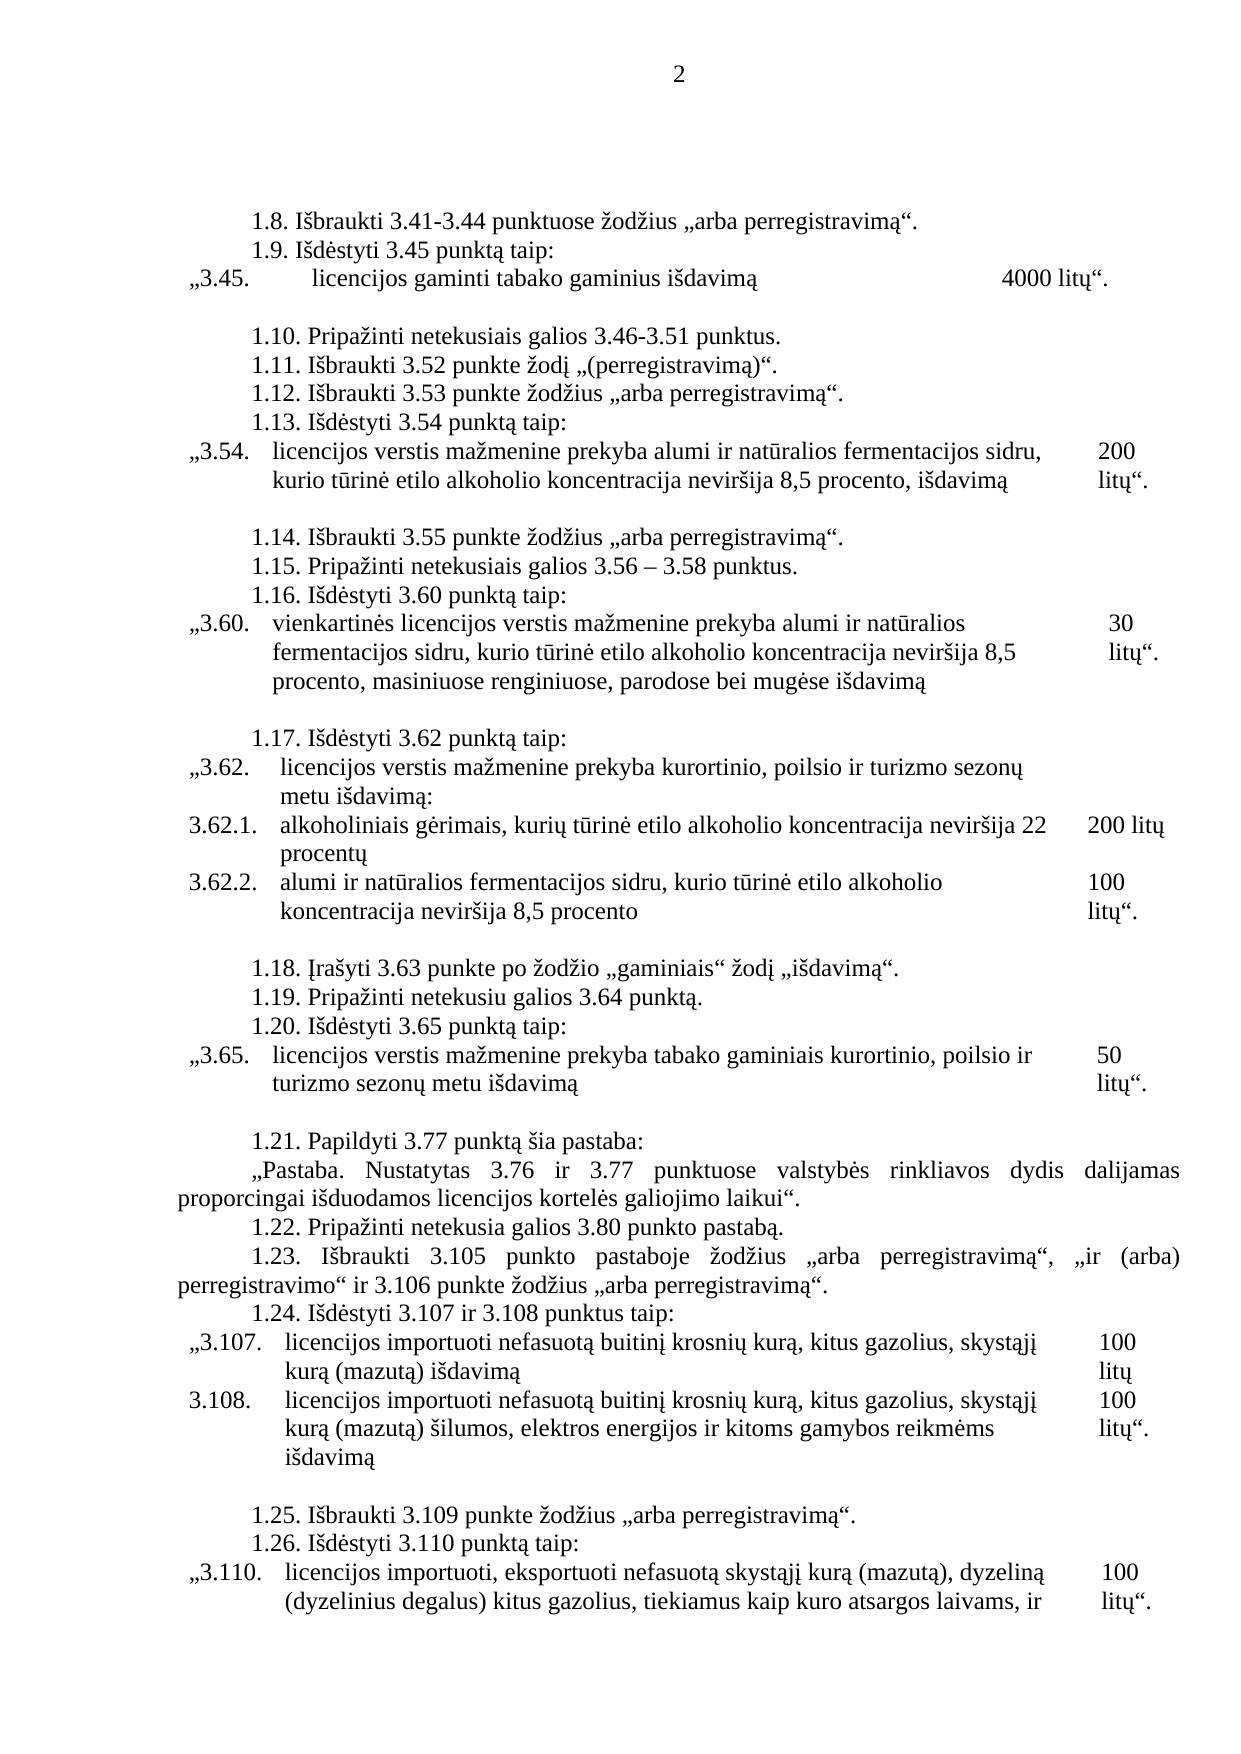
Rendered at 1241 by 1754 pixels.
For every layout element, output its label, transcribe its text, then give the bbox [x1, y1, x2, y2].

table_header „3.45. [177, 264, 300, 292]
text 1.17. Išdėstyti 3.62 punktą taip: [177, 723, 1181, 752]
table_header licencijos verstis mažmenine prekyba alumi ir natūralios fermentacijos sidru, kurio tūrinė etilo alkoholio koncentracija neviršija 8,5 procento, išdavimą [261, 436, 1087, 493]
table_header licencijos gaminti tabako gaminius išdavimą [300, 264, 990, 292]
text 1.9. Išdėstyti 3.45 punktą taip: [177, 235, 1181, 263]
text 1.11. Išbraukti 3.52 punkte žodį „(perregistravimą)“. [177, 350, 1181, 378]
table_header „3.60. [177, 609, 261, 695]
table_header 50 litų“. [1085, 1040, 1181, 1097]
table_header 100 litų“. [1090, 1557, 1181, 1615]
text 1.24. Išdėstyti 3.107 ir 3.108 punktus taip: [177, 1298, 1181, 1327]
text 1.15. Pripažinti netekusiais galios 3.56 – 3.58 punktus. [177, 551, 1181, 580]
text 1.13. Išdėstyti 3.54 punktą taip: [177, 407, 1181, 436]
table_header licencijos verstis mažmenine prekyba kurortinio, poilsio ir turizmo sezonų metu išdavimą: [269, 752, 1076, 810]
text 1.8. Išbraukti 3.41-3.44 punktuose žodžius „arba perregistravimą“. [177, 206, 1181, 235]
text 1.10. Pripažinti netekusiais galios 3.46-3.51 punktus. [177, 321, 1181, 350]
table_cell 3.108. [177, 1385, 273, 1471]
table_header „3.54. [177, 436, 261, 493]
table_header vienkartinės licencijos verstis mažmenine prekyba alumi ir natūralios fermentacijos sidru, kurio tūrinė etilo alkoholio koncentracija neviršija 8,5 procento, masiniuose renginiuose, parodose bei mugėse išdavimą [261, 609, 1097, 695]
text 1.16. Išdėstyti 3.60 punktą taip: [177, 580, 1181, 608]
text 1.19. Pripažinti netekusiu galios 3.64 punktą. [177, 982, 1181, 1011]
text 1.25. Išbraukti 3.109 punkte žodžius „arba perregistravimą“. [177, 1500, 1181, 1528]
table_header „3.62. [177, 752, 268, 810]
table_cell licencijos importuoti nefasuotą buitinį krosnių kurą, kitus gazolius, skystąjį kurą (mazutą) šilumos, elektros energijos ir kitoms gamybos reikmėms išdavimą [273, 1385, 1087, 1471]
text „Pastaba. Nustatytas 3.76 ir 3.77 punktuose valstybės rinkliavos dydis dalijamas proporcingai išduodamos licencijos kortelės galiojimo laikui“. [177, 1155, 1181, 1212]
table_header licencijos importuoti nefasuotą buitinį krosnių kurą, kitus gazolius, skystąjį kurą (mazutą) išdavimą [273, 1327, 1087, 1385]
table_cell 3.62.2. [177, 867, 268, 925]
table_header [1076, 752, 1181, 810]
table_cell 100 litų“. [1087, 1385, 1181, 1471]
text 1.20. Išdėstyti 3.65 punktą taip: [177, 1011, 1181, 1040]
table_header „3.107. [177, 1327, 273, 1385]
text 1.18. Įrašyti 3.63 punkte po žodžio „gaminiais“ žodį „išdavimą“. [177, 953, 1181, 982]
table_header 200 litų“. [1087, 436, 1181, 493]
table_header „3.110. [177, 1557, 273, 1615]
text 1.14. Išbraukti 3.55 punkte žodžius „arba perregistravimą“. [177, 522, 1181, 551]
table_header licencijos importuoti, eksportuoti nefasuotą skystąjį kurą (mazutą), dyzeliną (dyzelinius degalus) kitus gazolius, tiekiamus kaip kuro atsargos laivams, ir [273, 1557, 1090, 1615]
table_cell 3.62.1. [177, 810, 268, 867]
table_header 30 litų“. [1097, 609, 1181, 695]
text 1.26. Išdėstyti 3.110 punktą taip: [177, 1528, 1181, 1557]
text 1.23. Išbraukti 3.105 punkto pastaboje žodžius „arba perregistravimą“, „ir (arba) perregistravimo“ ir 3.106 punkte žodžius „arba perregistravimą“. [177, 1241, 1181, 1298]
table_cell 100 litų“. [1076, 867, 1181, 925]
table_header licencijos verstis mažmenine prekyba tabako gaminiais kurortinio, poilsio ir turizmo sezonų metu išdavimą [261, 1040, 1085, 1097]
table_header 100 litų [1087, 1327, 1181, 1385]
text 1.21. Papildyti 3.77 punktą šia pastaba: [177, 1126, 1181, 1155]
table_cell alkoholiniais gėrimais, kurių tūrinė etilo alkoholio koncentracija neviršija 22 procentų [269, 810, 1076, 867]
table_cell 200 litų [1076, 810, 1181, 867]
table_cell alumi ir natūralios fermentacijos sidru, kurio tūrinė etilo alkoholio koncentracija neviršija 8,5 procento [269, 867, 1076, 925]
text 1.22. Pripažinti netekusia galios 3.80 punkto pastabą. [177, 1212, 1181, 1241]
table_header 4000 litų“. [990, 264, 1181, 292]
table_header „3.65. [177, 1040, 261, 1097]
text 1.12. Išbraukti 3.53 punkte žodžius „arba perregistravimą“. [177, 378, 1181, 407]
